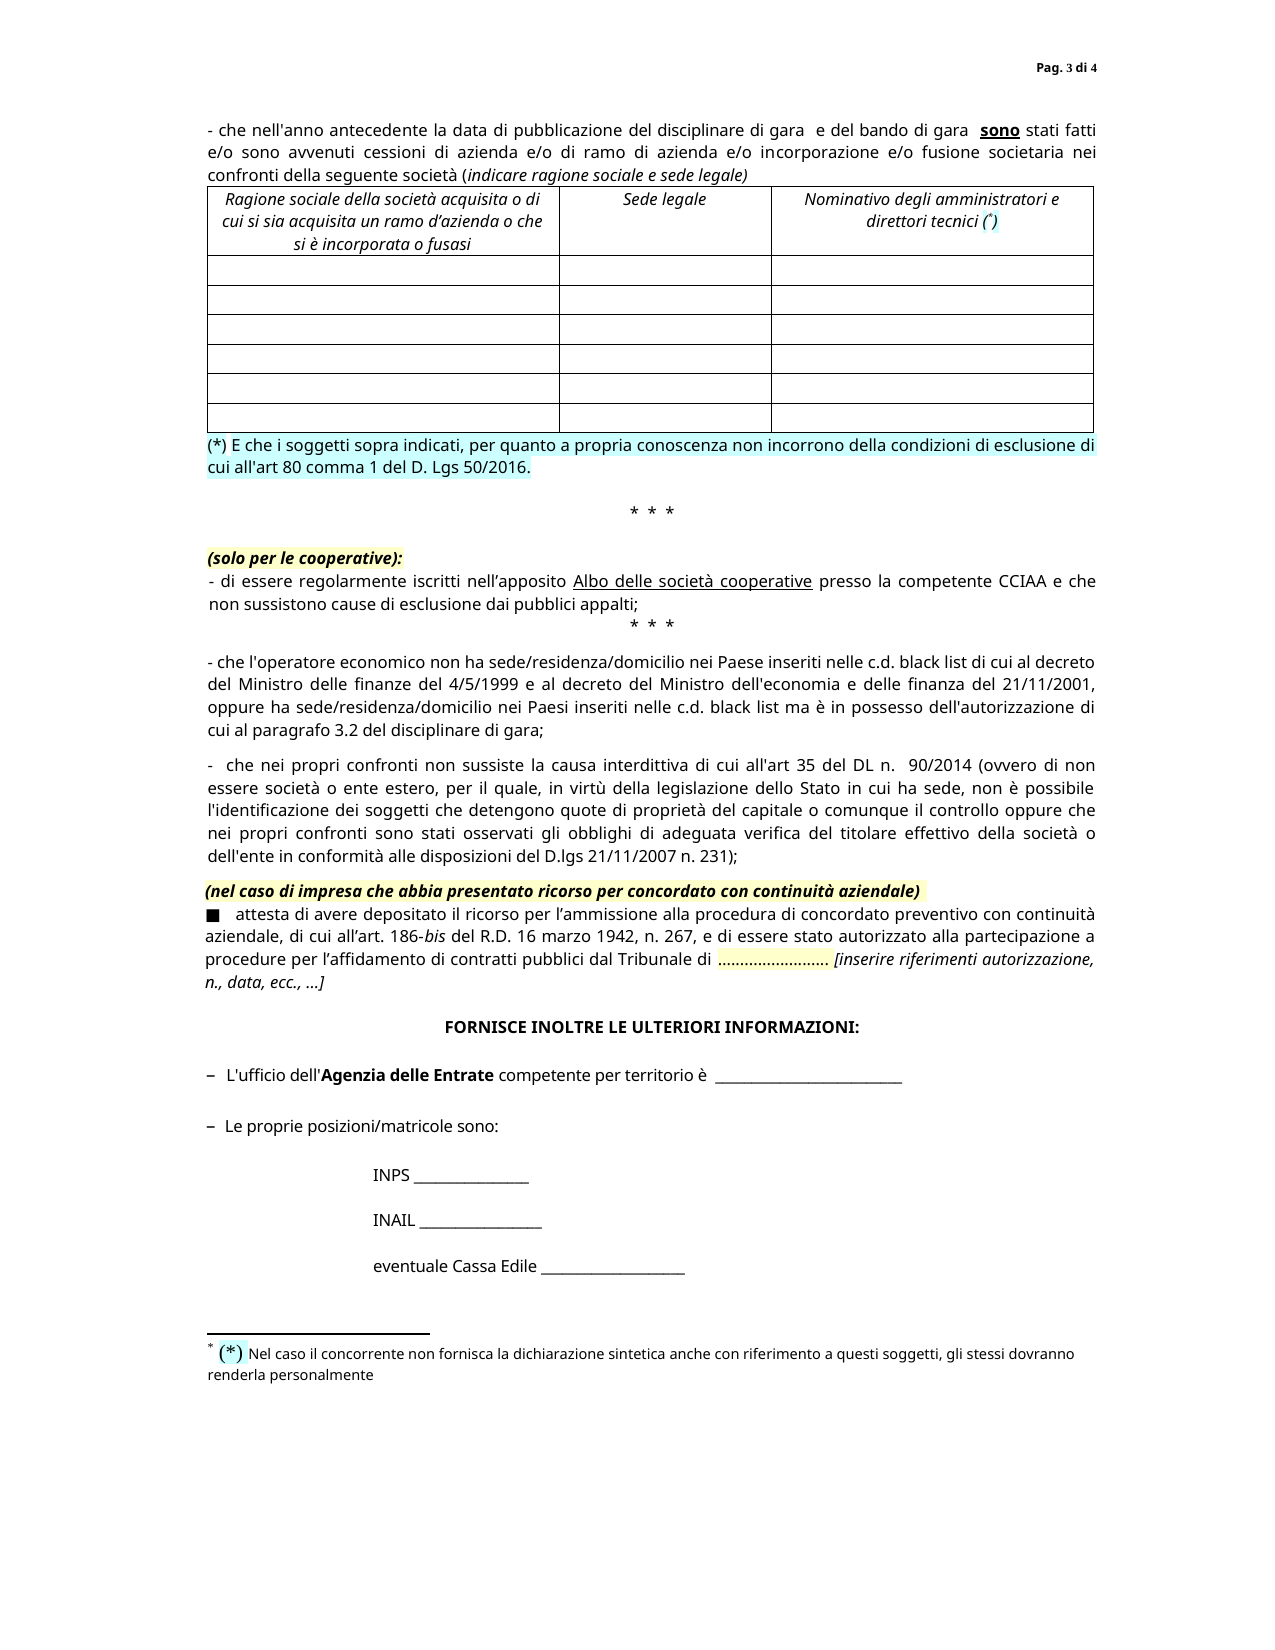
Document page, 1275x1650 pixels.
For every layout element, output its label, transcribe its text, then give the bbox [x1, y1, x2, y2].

text * * * [207, 615, 1097, 638]
table_cell [772, 404, 1093, 432]
list L'ufficio dell'Agenzia delle Entrate competente per territorio è __________________________ [206, 1061, 1097, 1087]
table_cell [772, 256, 1093, 285]
table_cell [208, 256, 559, 285]
table_cell [560, 256, 771, 285]
table_cell [772, 345, 1093, 373]
table_cell [208, 404, 559, 432]
table_cell [772, 286, 1093, 314]
table_header Ragione sociale della società acquisita o di cui si sia acquisita un ramo d’azienda o che si è incorporata o fusasi [208, 187, 559, 255]
list - di essere regolarmente iscritti nell’apposito Albo delle società cooperative presso la competente CCIAA e che non sussistono cause di esclusione dai pubblici appalti; [209, 569, 1097, 615]
table_cell [560, 286, 771, 314]
text FORNISCE INOLTRE LE ULTERIORI INFORMAZIONI: [207, 1016, 1097, 1038]
table_cell [208, 345, 559, 373]
list - che nei propri confronti non sussiste la causa interdittiva di cui all'art 35 del DL n. 90/2014 (ovvero di non essere società o ente estero, per il quale, in virtù della legislazione dello Stato in cui ha sede, non è possibile l'identificazione dei soggetti che detengono quote di proprietà del capitale o comunque il controllo oppure che nei propri confronti sono stati osservati gli obblighi di adeguata verifica del titolare effettivo della società o dell'ente in conformità alle disposizioni del D.lgs 21/11/2007 n. 231); [206, 753, 1097, 867]
list INAIL _________________ [370, 1209, 1097, 1231]
text (solo per le cooperative): [207, 547, 1097, 569]
text - che l'operatore economico non ha sede/residenza/domicilio nei Paese inseriti nelle c.d. black list di cui al decreto del Ministro delle finanze del 4/5/1999 e al decreto del Ministro dell'economia e delle finanza del 21/11/2001, oppure ha sede/residenza/domicilio nei Paesi inseriti nelle c.d. black list ma è in possesso dell'autorizzazione di cui al paragrafo 3.2 del disciplinare di gara; [207, 650, 1097, 741]
table_cell [560, 345, 771, 373]
table_cell [560, 374, 771, 403]
table_cell [208, 315, 559, 344]
list ■ attesta di avere depositato il ricorso per l’ammissione alla procedura di concordato preventivo con continuità aziendale, di cui all’art. 186-bis del R.D. 16 marzo 1942, n. 267, e di essere stato autorizzato alla partecipazione a procedure per l’affidamento di contratti pubblici dal Tribunale di …...................... [inserire riferimenti autorizzazione, n., data, ecc., …] [205, 902, 1097, 993]
table_header Sede legale [560, 187, 771, 255]
text (*) E che i soggetti sopra indicati, per quanto a propria conoscenza non incorrono della condizioni di esclusione di cui all'art 80 comma 1 del D. Lgs 50/2016. [207, 433, 1097, 479]
list Le proprie posizioni/matricole sono: [206, 1112, 1097, 1138]
table_cell [772, 374, 1093, 403]
table_cell [772, 315, 1093, 344]
text - che nell'anno antecedente la data di pubblicazione del disciplinare di gara e del bando di gara sono stati fatti e/o sono avvenuti cessioni di azienda e/o di ramo di azienda e/o incorporazione e/o fusione societaria nei confronti della seguente società (indicare ragione sociale e sede legale) [207, 118, 1097, 186]
text * * * [207, 501, 1097, 524]
list INPS ________________ [370, 1163, 1097, 1186]
table_cell [560, 315, 771, 344]
table_cell [208, 286, 559, 314]
table_cell [208, 374, 559, 403]
table_header Nominativo degli amministratori e direttori tecnici () [772, 187, 1093, 255]
list (nel caso di impresa che abbia presentato ricorso per concordato con continuità aziendale) [205, 879, 1097, 902]
list eventuale Cassa Edile ____________________ [370, 1254, 1097, 1277]
table_cell [560, 404, 771, 432]
